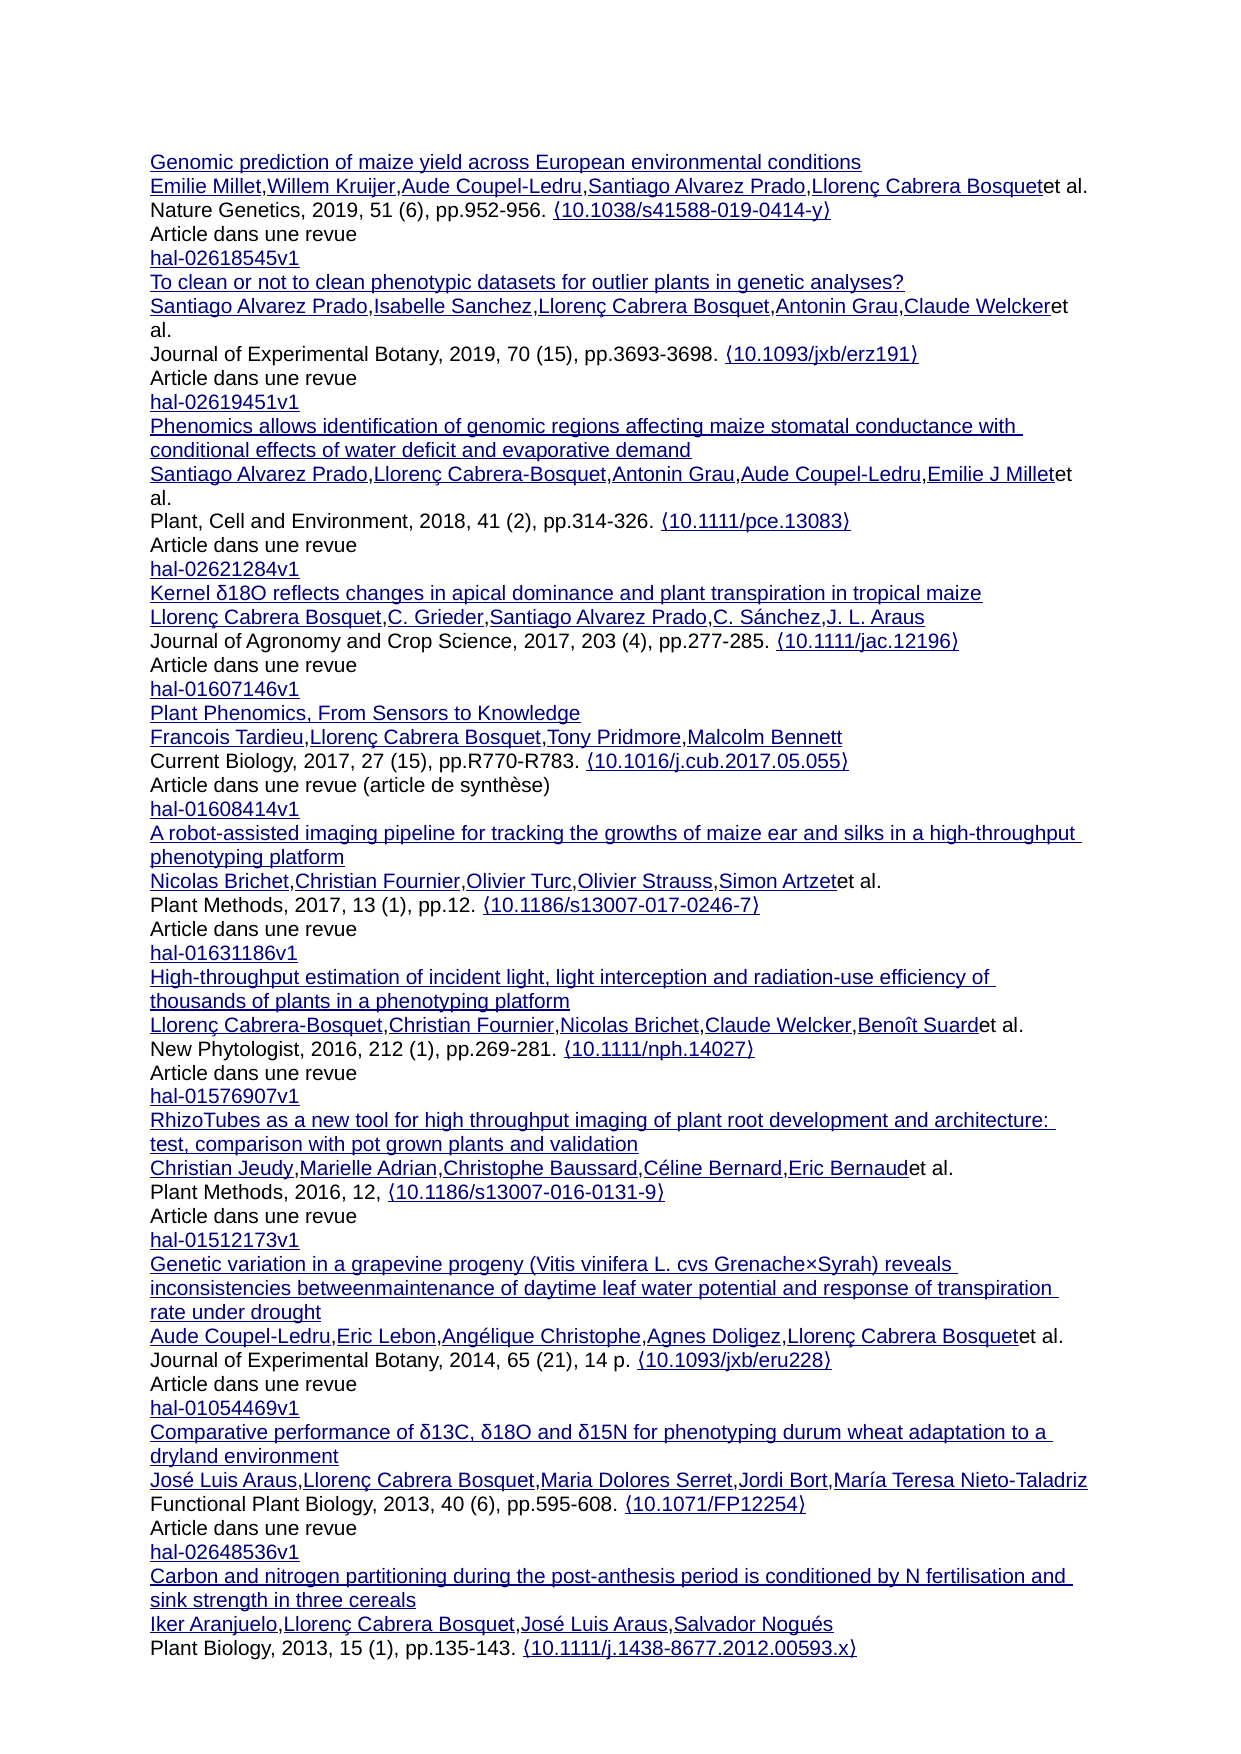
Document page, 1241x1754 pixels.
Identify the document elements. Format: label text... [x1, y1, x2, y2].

table_cell Genetic variation in a grapevine progeny (Vitis vinifera L. cvs Grenache×Syrah) reveals inconsistencies betweenmaintenance of daytime leaf water potential and response of transpiration rate under drought Aude Coupel-Ledru,Eric Lebon,Angélique Christophe,Agnes Doligez,Llorenç Cabrera Bosquetet al. Journal of Experimental Botany, 2014, 65 (21), 14 p. ⟨10.1093/jxb/eru228⟩ Article dans une revue hal-01054469v1 [150, 1252, 1090, 1420]
table_cell A robot-assisted imaging pipeline for tracking the growths of maize ear and silks in a high-throughput phenotyping platform Nicolas Brichet,Christian Fournier,Olivier Turc,Olivier Strauss,Simon Artzetet al. Plant Methods, 2017, 13 (1), pp.12. ⟨10.1186/s13007-017-0246-7⟩ Article dans une revue hal-01631186v1 [150, 821, 1090, 964]
table_cell To clean or not to clean phenotypic datasets for outlier plants in genetic analyses? Santiago Alvarez Prado,Isabelle Sanchez,Llorenç Cabrera Bosquet,Antonin Grau,Claude Welckeret al. Journal of Experimental Botany, 2019, 70 (15), pp.3693-3698. ⟨10.1093/jxb/erz191⟩ Article dans une revue hal-02619451v1 [150, 270, 1090, 413]
table_cell Kernel δ18O reflects changes in apical dominance and plant transpiration in tropical maize Llorenç Cabrera Bosquet,C. Grieder,Santiago Alvarez Prado,C. Sánchez,J. L. Araus Journal of Agronomy and Crop Science, 2017, 203 (4), pp.277-285. ⟨10.1111/jac.12196⟩ Article dans une revue hal-01607146v1 [150, 581, 1090, 701]
table_cell Carbon and nitrogen partitioning during the post-anthesis period is conditioned by N fertilisation and sink strength in three cereals Iker Aranjuelo,Llorenç Cabrera Bosquet,José Luis Araus,Salvador Nogués Plant Biology, 2013, 15 (1), pp.135-143. ⟨10.1111/j.1438-8677.2012.00593.x⟩ [150, 1564, 1090, 1659]
table_cell Genomic prediction of maize yield across European environmental conditions Emilie Millet,Willem Kruijer,Aude Coupel-Ledru,Santiago Alvarez Prado,Llorenç Cabrera Bosquetet al. Nature Genetics, 2019, 51 (6), pp.952-956. ⟨10.1038/s41588-019-0414-y⟩ Article dans une revue hal-02618545v1 [150, 150, 1090, 270]
table_cell High-throughput estimation of incident light, light interception and radiation-use efficiency of thousands of plants in a phenotyping platform Llorenç Cabrera-Bosquet,Christian Fournier,Nicolas Brichet,Claude Welcker,Benoît Suardet al. New Phytologist, 2016, 212 (1), pp.269-281. ⟨10.1111/nph.14027⟩ Article dans une revue hal-01576907v1 [150, 965, 1090, 1108]
table_cell Comparative performance of δ13C, δ18O and δ15N for phenotyping durum wheat adaptation to a dryland environment José Luis Araus,Llorenç Cabrera Bosquet,Maria Dolores Serret,Jordi Bort,María Teresa Nieto-Taladriz Functional Plant Biology, 2013, 40 (6), pp.595-608. ⟨10.1071/FP12254⟩ Article dans une revue hal-02648536v1 [150, 1420, 1090, 1563]
table_cell Plant Phenomics, From Sensors to Knowledge Francois Tardieu,Llorenç Cabrera Bosquet,Tony Pridmore,Malcolm Bennett Current Biology, 2017, 27 (15), pp.R770-R783. ⟨10.1016/j.cub.2017.05.055⟩ Article dans une revue (article de synthèse) hal-01608414v1 [150, 701, 1090, 821]
table_cell RhizoTubes as a new tool for high throughput imaging of plant root development and architecture: test, comparison with pot grown plants and validation Christian Jeudy,Marielle Adrian,Christophe Baussard,Céline Bernard,Eric Bernaudet al. Plant Methods, 2016, 12, ⟨10.1186/s13007-016-0131-9⟩ Article dans une revue hal-01512173v1 [150, 1108, 1090, 1252]
table_cell Phenomics allows identification of genomic regions affecting maize stomatal conductance with conditional effects of water deficit and evaporative demand Santiago Alvarez Prado,Llorenç Cabrera-Bosquet,Antonin Grau,Aude Coupel-Ledru,Emilie J Milletet al. Plant, Cell and Environment, 2018, 41 (2), pp.314-326. ⟨10.1111/pce.13083⟩ Article dans une revue hal-02621284v1 [150, 414, 1090, 581]
